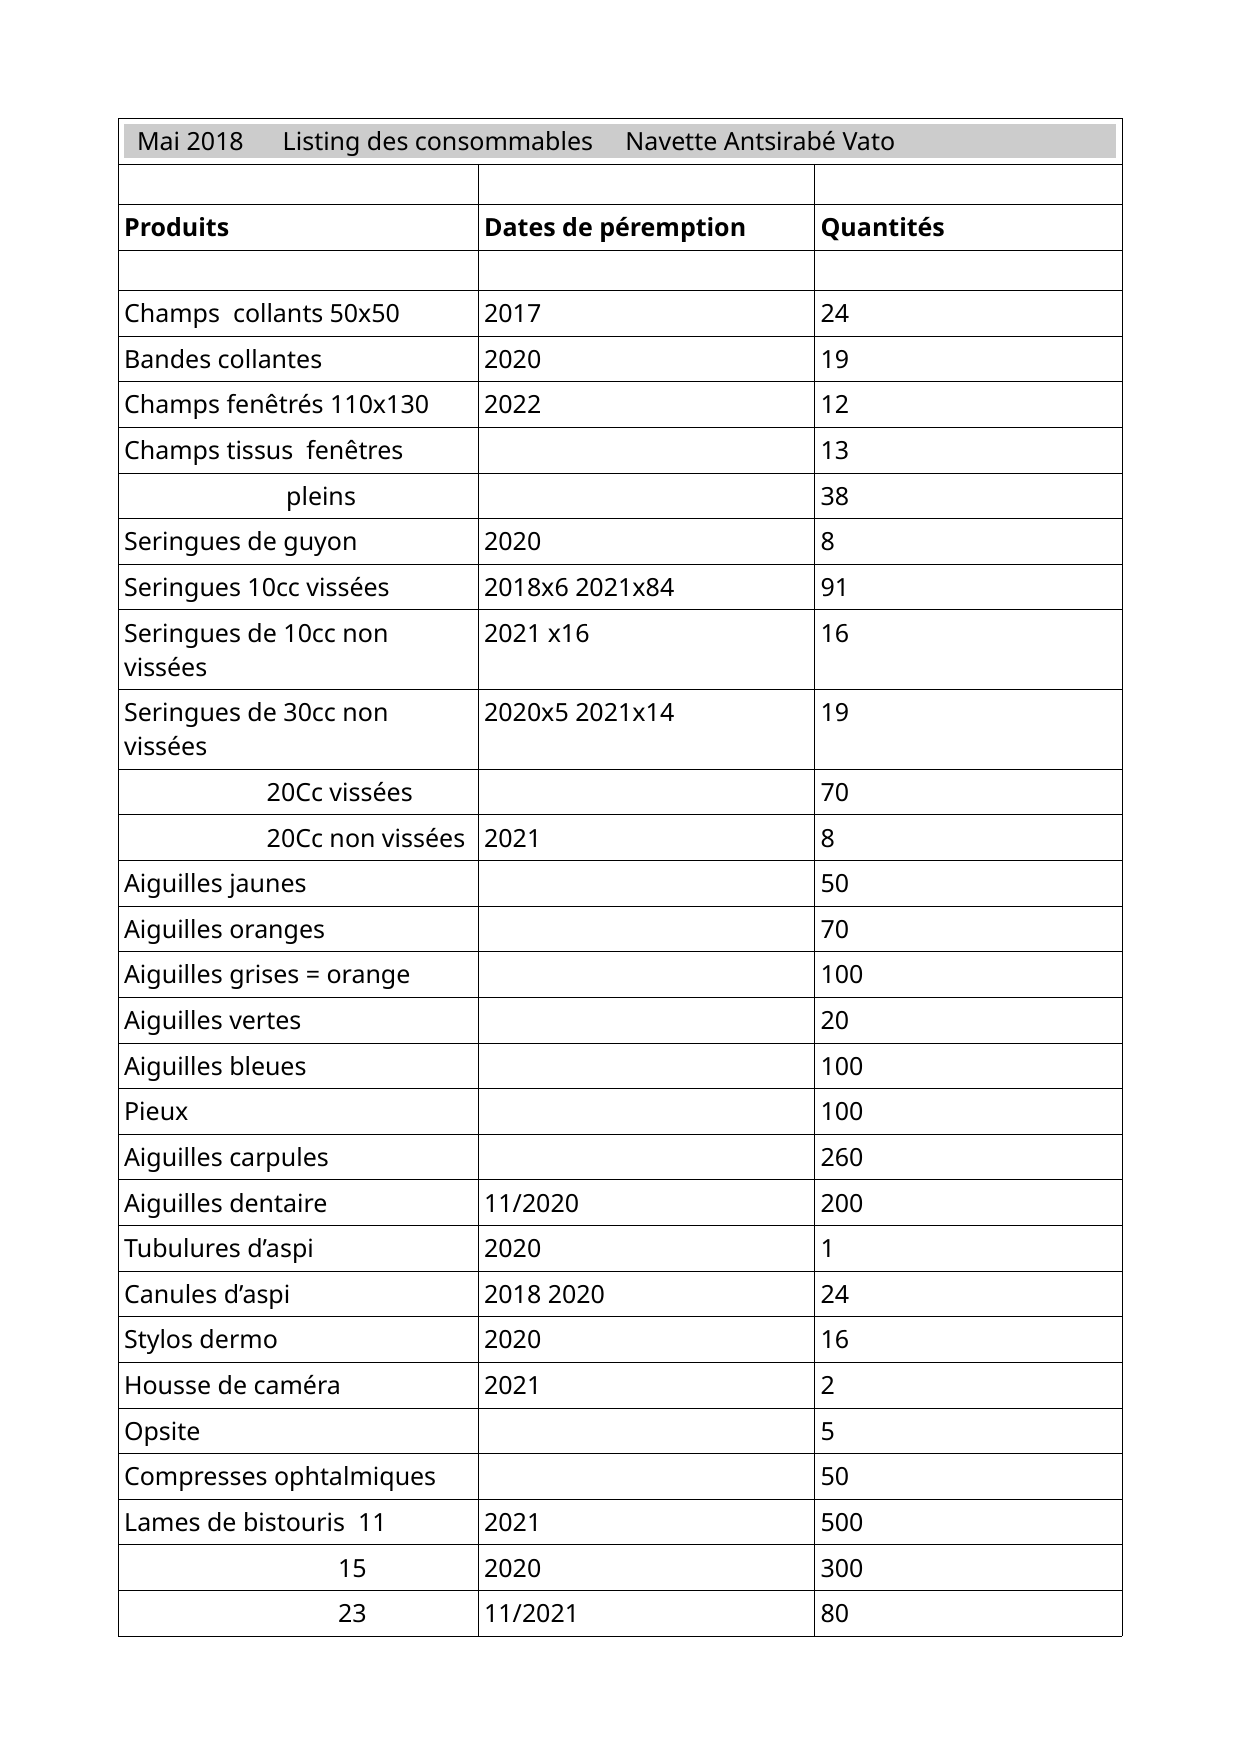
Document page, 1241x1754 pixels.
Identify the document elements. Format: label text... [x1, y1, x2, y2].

table_cell 13 [815, 428, 1122, 472]
table_cell 260 [815, 1135, 1122, 1179]
table_cell 8 [815, 519, 1122, 564]
table_cell 70 [815, 770, 1122, 814]
table_cell 2020 [479, 1545, 814, 1590]
table_cell [479, 952, 814, 997]
table_cell [815, 165, 1122, 204]
table_cell 100 [815, 952, 1122, 997]
table_cell Housse de caméra [119, 1363, 478, 1407]
table_cell 200 [815, 1180, 1122, 1225]
table_cell Aiguilles vertes [119, 998, 478, 1042]
table_cell [479, 1409, 814, 1453]
table_cell 2017 [479, 291, 814, 336]
table_cell 23 [119, 1591, 478, 1636]
table_cell 2018 2020 [479, 1272, 814, 1316]
table_cell [815, 251, 1122, 290]
table_cell 2022 [479, 382, 814, 427]
table_cell Champs tissus fenêtres [119, 428, 478, 472]
table_cell Aiguilles dentaire [119, 1180, 478, 1225]
table_cell [479, 770, 814, 814]
table_cell 100 [815, 1044, 1122, 1088]
table_cell Pieux [119, 1089, 478, 1134]
table_cell 80 [815, 1591, 1122, 1636]
table_cell 2020x5 2021x14 [479, 690, 814, 769]
table_cell Canules d’aspi [119, 1272, 478, 1316]
table_cell Opsite [119, 1409, 478, 1453]
table_cell 2020 [479, 1317, 814, 1362]
table_cell 38 [815, 474, 1122, 518]
table_cell Tubulures d’aspi [119, 1226, 478, 1271]
table_cell 2020 [479, 1226, 814, 1271]
table_cell Seringues 10cc vissées [119, 565, 478, 609]
table_cell pleins [119, 474, 478, 518]
table_cell [479, 1135, 814, 1179]
table_cell [479, 1044, 814, 1088]
table_cell [479, 1454, 814, 1499]
table_cell 2021 x16 [479, 610, 814, 689]
table_cell Compresses ophtalmiques [119, 1454, 478, 1499]
table_cell 50 [815, 861, 1122, 906]
table_cell Bandes collantes [119, 337, 478, 381]
table_cell 70 [815, 907, 1122, 951]
table_cell Lames de bistouris 11 [119, 1500, 478, 1544]
table_cell [479, 251, 814, 290]
table_cell [479, 1089, 814, 1134]
table_cell 16 [815, 610, 1122, 689]
table_cell [479, 907, 814, 951]
table_cell Stylos dermo [119, 1317, 478, 1362]
table_cell 2021 [479, 815, 814, 860]
table_cell 11/2020 [479, 1180, 814, 1225]
table_cell 300 [815, 1545, 1122, 1590]
table_cell 24 [815, 1272, 1122, 1316]
table_cell Seringues de 30cc non vissées [119, 690, 478, 769]
table_cell [479, 428, 814, 472]
table_cell 2018x6 2021x84 [479, 565, 814, 609]
table_cell Dates de péremption [479, 205, 814, 250]
table_header Mai 2018 Listing des consommables Navette Antsirabé Vato [119, 119, 1122, 164]
table_cell 100 [815, 1089, 1122, 1134]
table_cell [479, 998, 814, 1042]
table_cell 50 [815, 1454, 1122, 1499]
table_cell Aiguilles oranges [119, 907, 478, 951]
table_cell Champs collants 50x50 [119, 291, 478, 336]
table_cell Seringues de 10cc non vissées [119, 610, 478, 689]
table_cell Champs fenêtrés 110x130 [119, 382, 478, 427]
table_cell Seringues de guyon [119, 519, 478, 564]
table_cell 24 [815, 291, 1122, 336]
table_cell Aiguilles bleues [119, 1044, 478, 1088]
table_cell Aiguilles carpules [119, 1135, 478, 1179]
table_cell 20 [815, 998, 1122, 1042]
table_cell 12 [815, 382, 1122, 427]
table_cell Aiguilles grises = orange [119, 952, 478, 997]
table_cell [479, 474, 814, 518]
table_cell 2020 [479, 519, 814, 564]
table_cell [119, 251, 478, 290]
table_cell 5 [815, 1409, 1122, 1453]
table_cell 19 [815, 690, 1122, 769]
table_cell 15 [119, 1545, 478, 1590]
table_cell Quantités [815, 205, 1122, 250]
table_cell 1 [815, 1226, 1122, 1271]
table_cell 2021 [479, 1363, 814, 1407]
table_cell [479, 861, 814, 906]
table_cell 91 [815, 565, 1122, 609]
table_cell Produits [119, 205, 478, 250]
table_cell 11/2021 [479, 1591, 814, 1636]
table_cell [119, 165, 478, 204]
table_cell 8 [815, 815, 1122, 860]
table_cell 20Cc non vissées [119, 815, 478, 860]
table_cell 2 [815, 1363, 1122, 1407]
table_cell 2021 [479, 1500, 814, 1544]
table_cell Aiguilles jaunes [119, 861, 478, 906]
table_cell 20Cc vissées [119, 770, 478, 814]
table_cell 2020 [479, 337, 814, 381]
table_cell 500 [815, 1500, 1122, 1544]
table_cell [479, 165, 814, 204]
table_cell 19 [815, 337, 1122, 381]
table_cell 16 [815, 1317, 1122, 1362]
